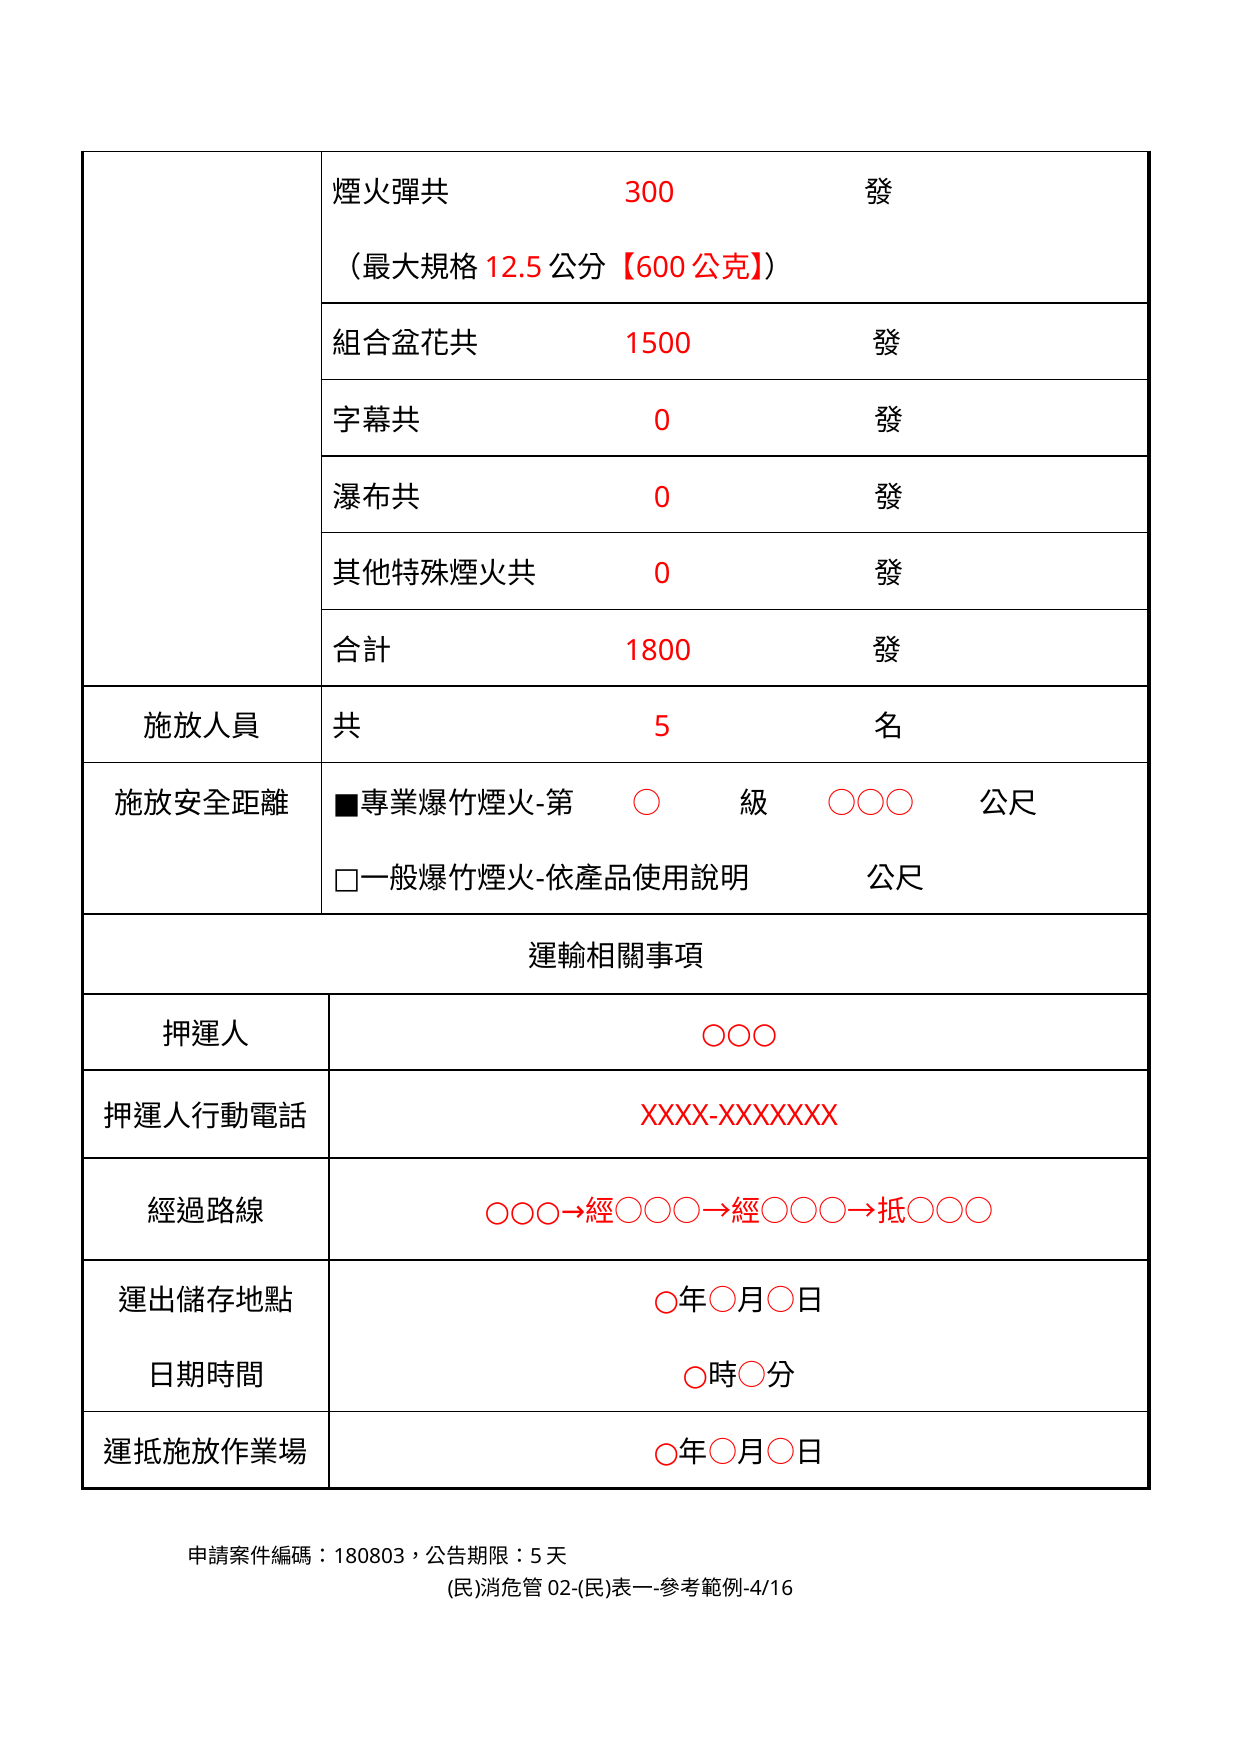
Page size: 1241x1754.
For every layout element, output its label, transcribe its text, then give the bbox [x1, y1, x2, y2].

table_cell [84, 152, 321, 685]
table_cell ○年○月○日 ○時○分 [330, 1261, 1147, 1411]
table_cell ○○○ [330, 995, 1147, 1069]
table_cell 煙火彈共 300 發 （最大規格12.5公分【600公克】） [322, 152, 1147, 302]
table_cell 字幕共 0 發 [322, 380, 1147, 455]
table_cell ○○○→經○○○→經○○○→抵○○○ [330, 1159, 1147, 1259]
table_cell ■專業爆竹煙火-第 ○ 級 ○○○ 公尺 □一般爆竹煙火-依產品使用說明 公尺 [322, 763, 1147, 913]
table_cell 施放人員 [84, 687, 321, 762]
table_cell 共 5 名 [322, 687, 1147, 762]
table_cell 合計 1800 發 [322, 610, 1147, 685]
table_cell 押運人行動電話 [84, 1071, 328, 1157]
table_cell 經過路線 [84, 1159, 328, 1259]
table_cell XXXX-XXXXXXX [330, 1071, 1147, 1157]
table_cell 組合盆花共 1500 發 [322, 304, 1147, 379]
table_cell 施放安全距離 [84, 763, 321, 913]
table_cell 運輸相關事項 [84, 915, 1147, 993]
table_cell 運出儲存地點 日期時間 [84, 1261, 328, 1411]
table_cell 瀑布共 0 發 [322, 457, 1147, 532]
table_cell ○年○月○日 [330, 1412, 1147, 1487]
table_cell 其他特殊煙火共 0 發 [322, 533, 1147, 608]
table_cell 運抵施放作業場 [84, 1412, 328, 1487]
table_cell 押運人 [84, 995, 328, 1069]
